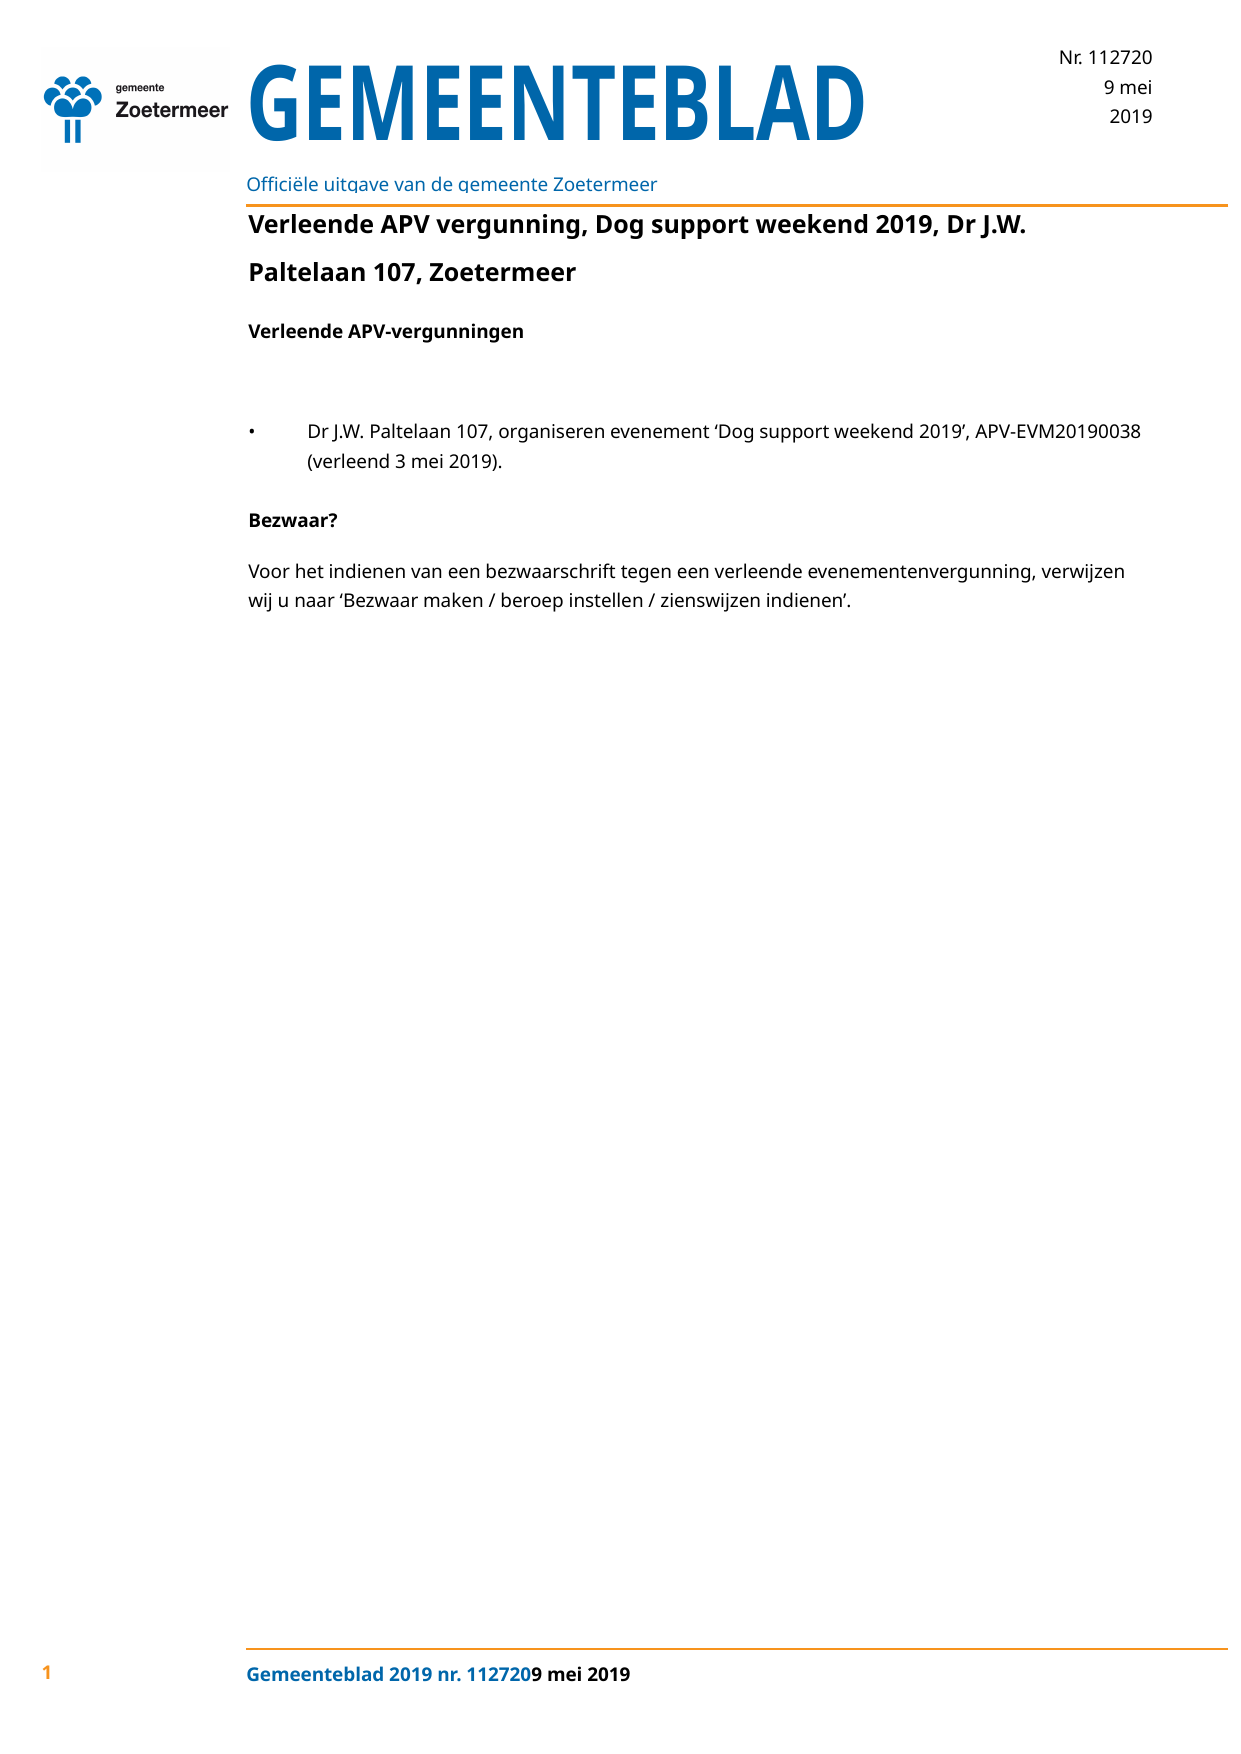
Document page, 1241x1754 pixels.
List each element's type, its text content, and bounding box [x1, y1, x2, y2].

text Voor het indienen van een bezwaarschrift tegen een verleende evenementenvergunning, verwijzen wij u naar ‘Bezwaar maken / beroep instellen / zienswijzen indienen’. [248, 558, 1152, 613]
text Verleende APV vergunning, Dog support weekend 2019, Dr J.W. Paltelaan 107, Zoetermeer [248, 207, 1152, 288]
text Bezwaar? [248, 507, 1152, 533]
list Dr J.W. Paltelaan 107, organiseren evenement ‘Dog support weekend 2019’, APV-EVM20190038 (verleend 3 mei 2019). [248, 419, 1152, 474]
picture [41, 47, 231, 172]
text Verleende APV-vergunningen [248, 318, 1152, 344]
